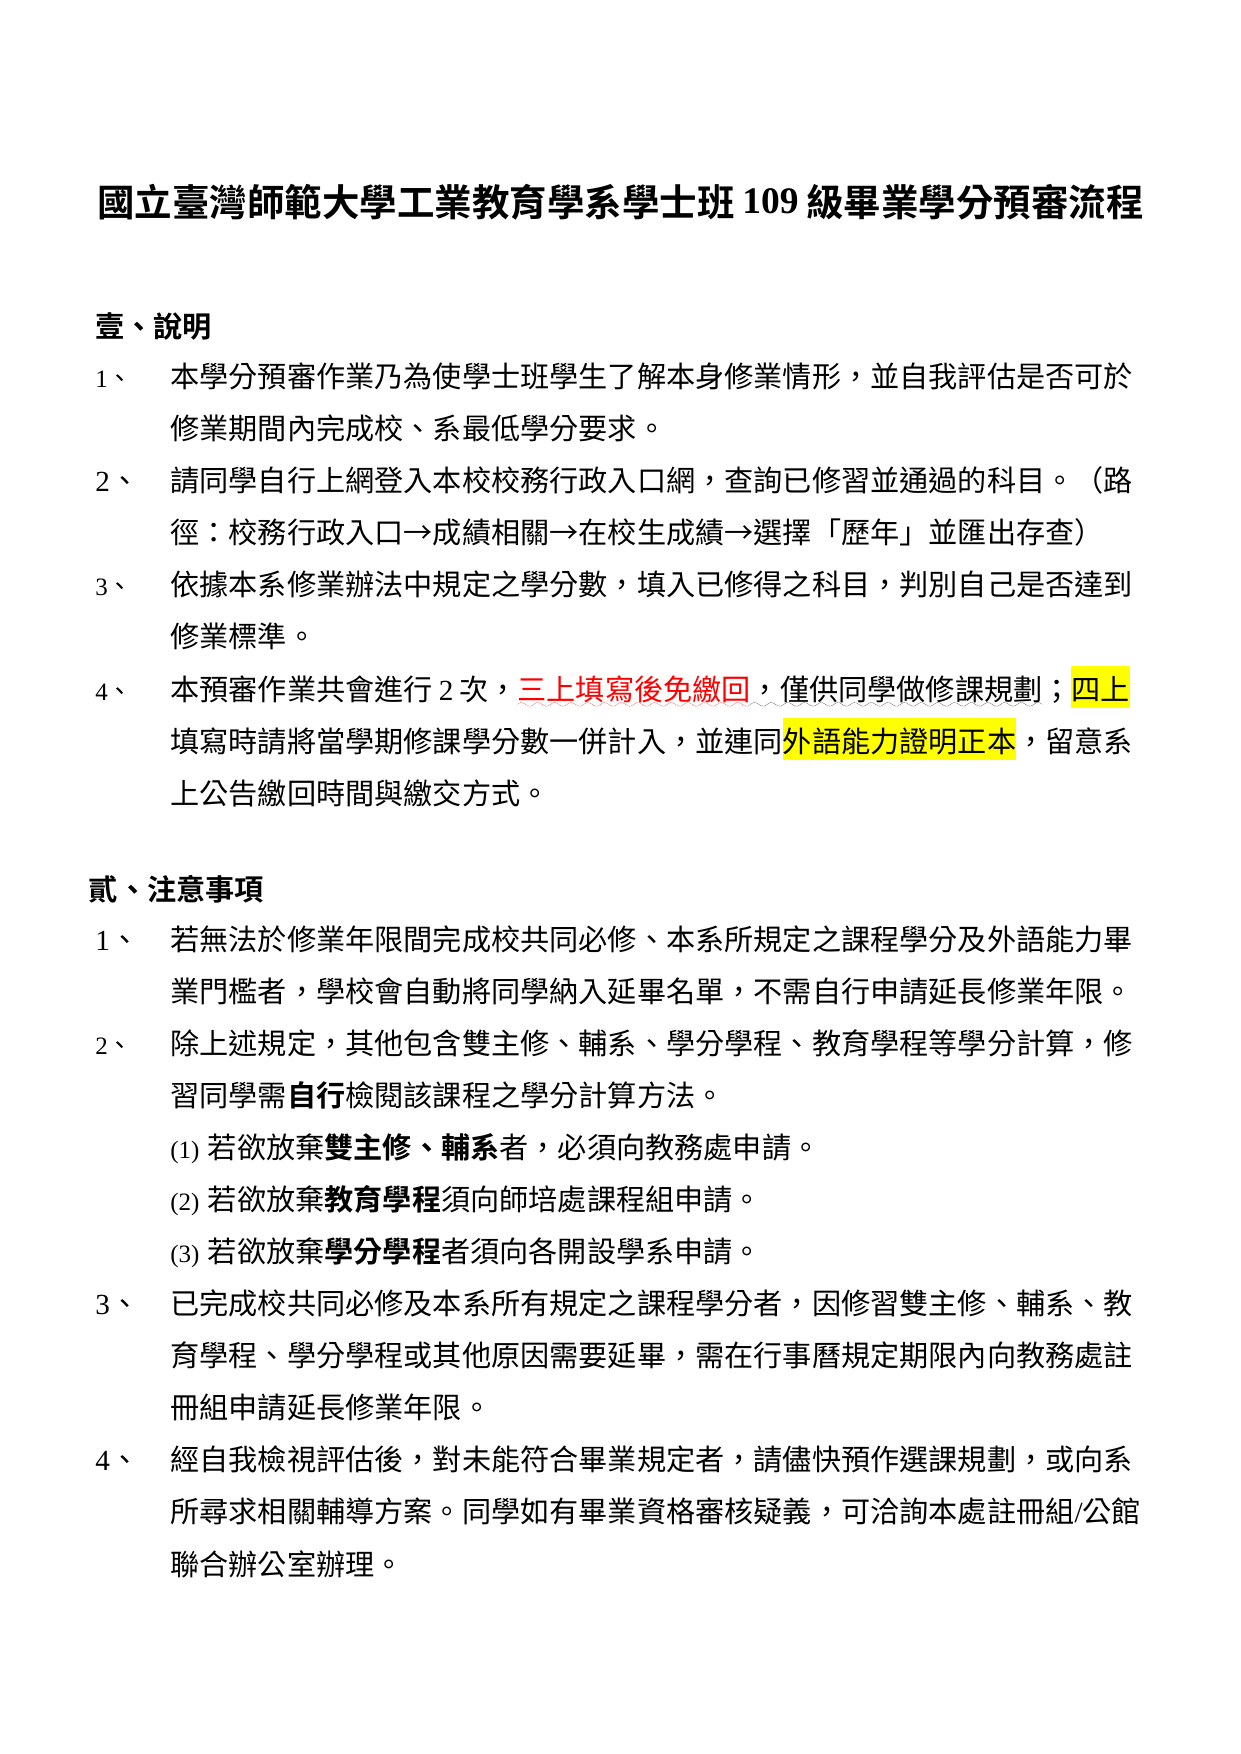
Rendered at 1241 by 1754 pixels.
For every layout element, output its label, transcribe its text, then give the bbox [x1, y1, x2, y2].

text 貳、注意事項 [89, 846, 1152, 908]
list 若欲放棄雙主修、輔系者，必須向教務處申請。 [170, 1117, 1152, 1169]
list 若欲放棄教育學程須向師培處課程組申請。 [170, 1169, 1152, 1221]
text 壹、說明 [95, 283, 1152, 346]
list 若欲放棄學分學程者須向各開設學系申請。 [170, 1221, 1152, 1273]
list 除上述規定，其他包含雙主修、輔系、學分學程、教育學程等學分計算，修習同學需自行檢閱該課程之學分計算方法。 [95, 1012, 1152, 1117]
text 國立臺灣師範大學工業教育學系學士班109級畢業學分預審流程 [89, 158, 1152, 221]
list 依據本系修業辦法中規定之學分數，填入已修得之科目，判別自己是否達到修業標準。 [95, 554, 1152, 658]
list 經自我檢視評估後，對未能符合畢業規定者，請儘快預作選課規劃，或向系所尋求相關輔導方案。同學如有畢業資格審核疑義，可洽詢本處註冊組/公館聯合辦公室辦理。 [95, 1429, 1152, 1585]
list 本學分預審作業乃為使學士班學生了解本身修業情形，並自我評估是否可於修業期間內完成校、系最低學分要求。 [95, 346, 1152, 450]
list 本預審作業共會進行2次，三上填寫後免繳回，僅供同學做修課規劃；四上填寫時請將當學期修課學分數一併計入，並連同外語能力證明正本，留意系上公告繳回時間與繳交方式。 [95, 658, 1152, 814]
list 請同學自行上網登入本校校務行政入口網，查詢已修習並通過的科目。（路徑：校務行政入口→成績相關→在校生成績→選擇「歷年」並匯出存查） [95, 450, 1152, 554]
list 若無法於修業年限間完成校共同必修、本系所規定之課程學分及外語能力畢業門檻者，學校會自動將同學納入延畢名單，不需自行申請延長修業年限。 [95, 908, 1152, 1012]
list 已完成校共同必修及本系所有規定之課程學分者，因修習雙主修、輔系、教育學程、學分學程或其他原因需要延畢，需在行事曆規定期限內向教務處註冊組申請延長修業年限。 [95, 1273, 1152, 1429]
